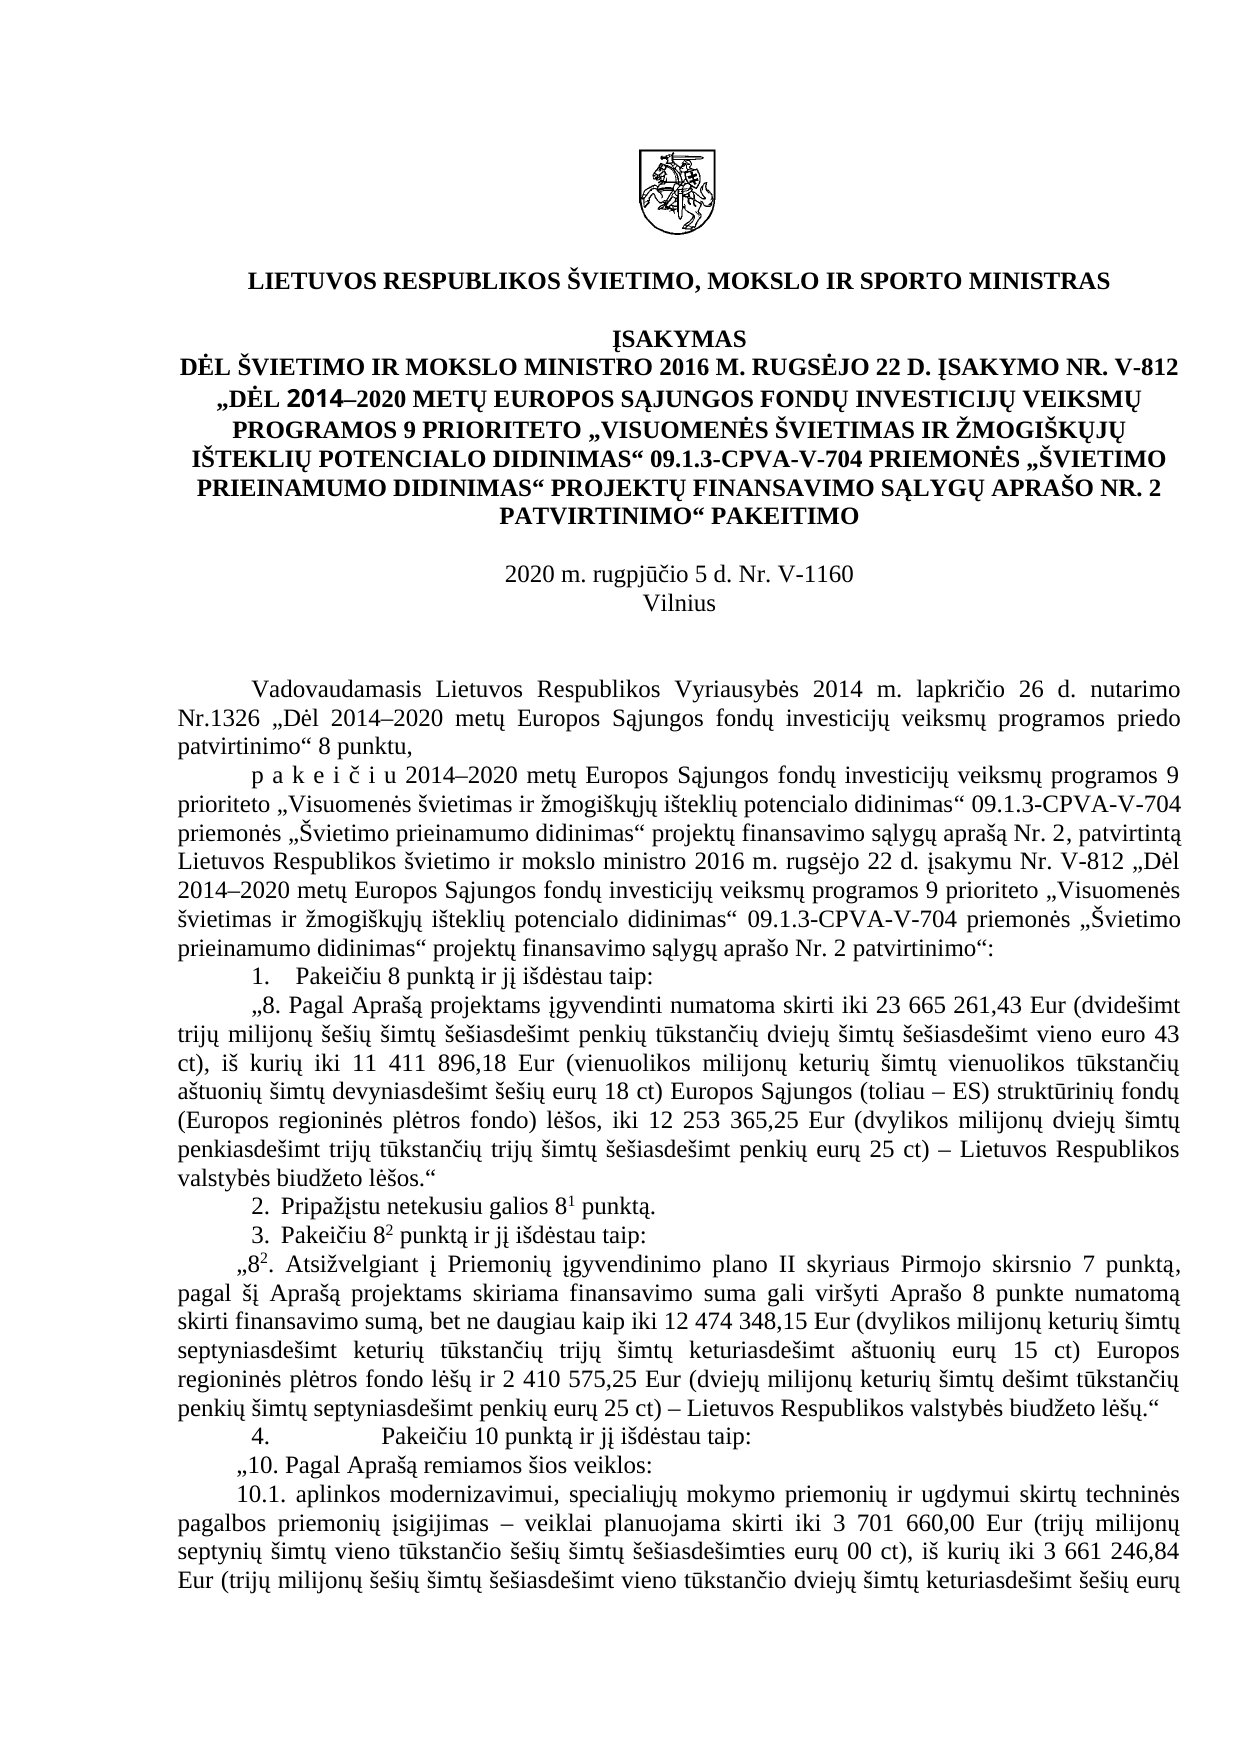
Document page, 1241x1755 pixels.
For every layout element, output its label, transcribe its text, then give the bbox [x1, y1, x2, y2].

text Vadovaudamasis Lietuvos Respublikos Vyriausybės 2014 m. lapkričio 26 d. nutarimo Nr.1326 „Dėl 2014–2020 metų Europos Sąjungos fondų investicijų veiksmų programos priedo patvirtinimo“ 8 punktu, [177, 674, 1181, 760]
text ĮSAKYMAS [177, 324, 1181, 352]
text p a k e i č i u 2014–2020 metų Europos Sąjungos fondų investicijų veiksmų programos 9 prioriteto „Visuomenės švietimas ir žmogiškųjų išteklių potencialo didinimas“ 09.1.3-CPVA-V-704 priemonės „Švietimo prieinamumo didinimas“ projektų finansavimo sąlygų aprašą Nr. 2, patvirtintą Lietuvos Respublikos švietimo ir mokslo ministro 2016 m. rugsėjo 22 d. įsakymu Nr. V-812 „Dėl 2014–2020 metų Europos Sąjungos fondų investicijų veiksmų programos 9 prioriteto „Visuomenės švietimas ir žmogiškųjų išteklių potencialo didinimas“ 09.1.3-CPVA-V-704 priemonės „Švietimo prieinamumo didinimas“ projektų finansavimo sąlygų aprašo Nr. 2 patvirtinimo“: [177, 760, 1181, 961]
text „82. Atsižvelgiant į Priemonių įgyvendinimo plano II skyriaus Pirmojo skirsnio 7 punktą, pagal šį Aprašą projektams skiriama finansavimo suma gali viršyti Aprašo 8 punkte numatomą skirti finansavimo sumą, bet ne daugiau kaip iki 12 474 348,15 Eur (dvylikos milijonų keturių šimtų septyniasdešimt keturių tūkstančių trijų šimtų keturiasdešimt aštuonių eurų 15 ct) Europos regioninės plėtros fondo lėšų ir 2 410 575,25 Eur (dviejų milijonų keturių šimtų dešimt tūkstančių penkių šimtų septyniasdešimt penkių eurų 25 ct) – Lietuvos Respublikos valstybės biudžeto lėšų.“ [177, 1249, 1181, 1421]
text 2020 m. rugpjūčio 5 d. Nr. V-1160 [177, 559, 1181, 588]
text „10. Pagal Aprašą remiamos šios veiklos: [177, 1450, 1181, 1479]
text LIETUVOS RESPUBLIKOS ŠVIETIMO, MOKSLO IR SPORTO MINISTRAS [177, 266, 1181, 295]
text 10.1. aplinkos modernizavimui, specialiųjų mokymo priemonių ir ugdymui skirtų techninės pagalbos priemonių įsigijimas – veiklai planuojama skirti iki 3 701 660,00 Eur (trijų milijonų septynių šimtų vieno tūkstančio šešių šimtų šešiasdešimties eurų 00 ct), iš kurių iki 3 661 246,84 Eur (trijų milijonų šešių šimtų šešiasdešimt vieno tūkstančio dviejų šimtų keturiasdešimt šešių eurų [177, 1479, 1181, 1594]
text 3. Pakeičiu 82 punktą ir jį išdėstau taip: [251, 1220, 1181, 1249]
text „8. Pagal Aprašą projektams įgyvendinti numatoma skirti iki 23 665 261,43 Eur (dvidešimt trijų milijonų šešių šimtų šešiasdešimt penkių tūkstančių dviejų šimtų šešiasdešimt vieno euro 43 ct), iš kurių iki 11 411 896,18 Eur (vienuolikos milijonų keturių šimtų vienuolikos tūkstančių aštuonių šimtų devyniasdešimt šešių eurų 18 ct) Europos Sąjungos (toliau – ES) struktūrinių fondų (Europos regioninės plėtros fondo) lėšos, iki 12 253 365,25 Eur (dvylikos milijonų dviejų šimtų penkiasdešimt trijų tūkstančių trijų šimtų šešiasdešimt penkių eurų 25 ct) – Lietuvos Respublikos valstybės biudžeto lėšos.“ [177, 990, 1181, 1191]
text Vilnius [177, 588, 1181, 616]
text 1. Pakeičiu 8 punktą ir jį išdėstau taip: [251, 961, 1181, 990]
text 4. Pakeičiu 10 punktą ir jį išdėstau taip: [251, 1421, 1181, 1450]
text DĖL ŠVIETIMO IR MOKSLO MINISTRO 2016 M. rugsėjo 22 d. įsakymO Nr. V-812 „DĖL 2014–2020 METŲ EUROPOS SĄJUNGOS FONDŲ INVESTICIJŲ VEIKSMŲ PROGRAMOS 9 PRIORITETO „VISUOMENĖS ŠVIETIMAS IR ŽMOGIŠKŲJŲ IŠTEKLIŲ POTENCIALO DIDINIMAS“ 09.1.3-CPVA-V-704 PRIEMONĖS „ŠVIETIMO PRIEINAMUMO DIDINIMAS“ PROJEKTŲ FINANSAVIMO SĄLYGŲ APRAŠO NR. 2 PATVIRTINIMO“ PAKEITIMO [177, 352, 1181, 530]
text 2. Pripažįstu netekusiu galios 81 punktą. [251, 1191, 1181, 1220]
